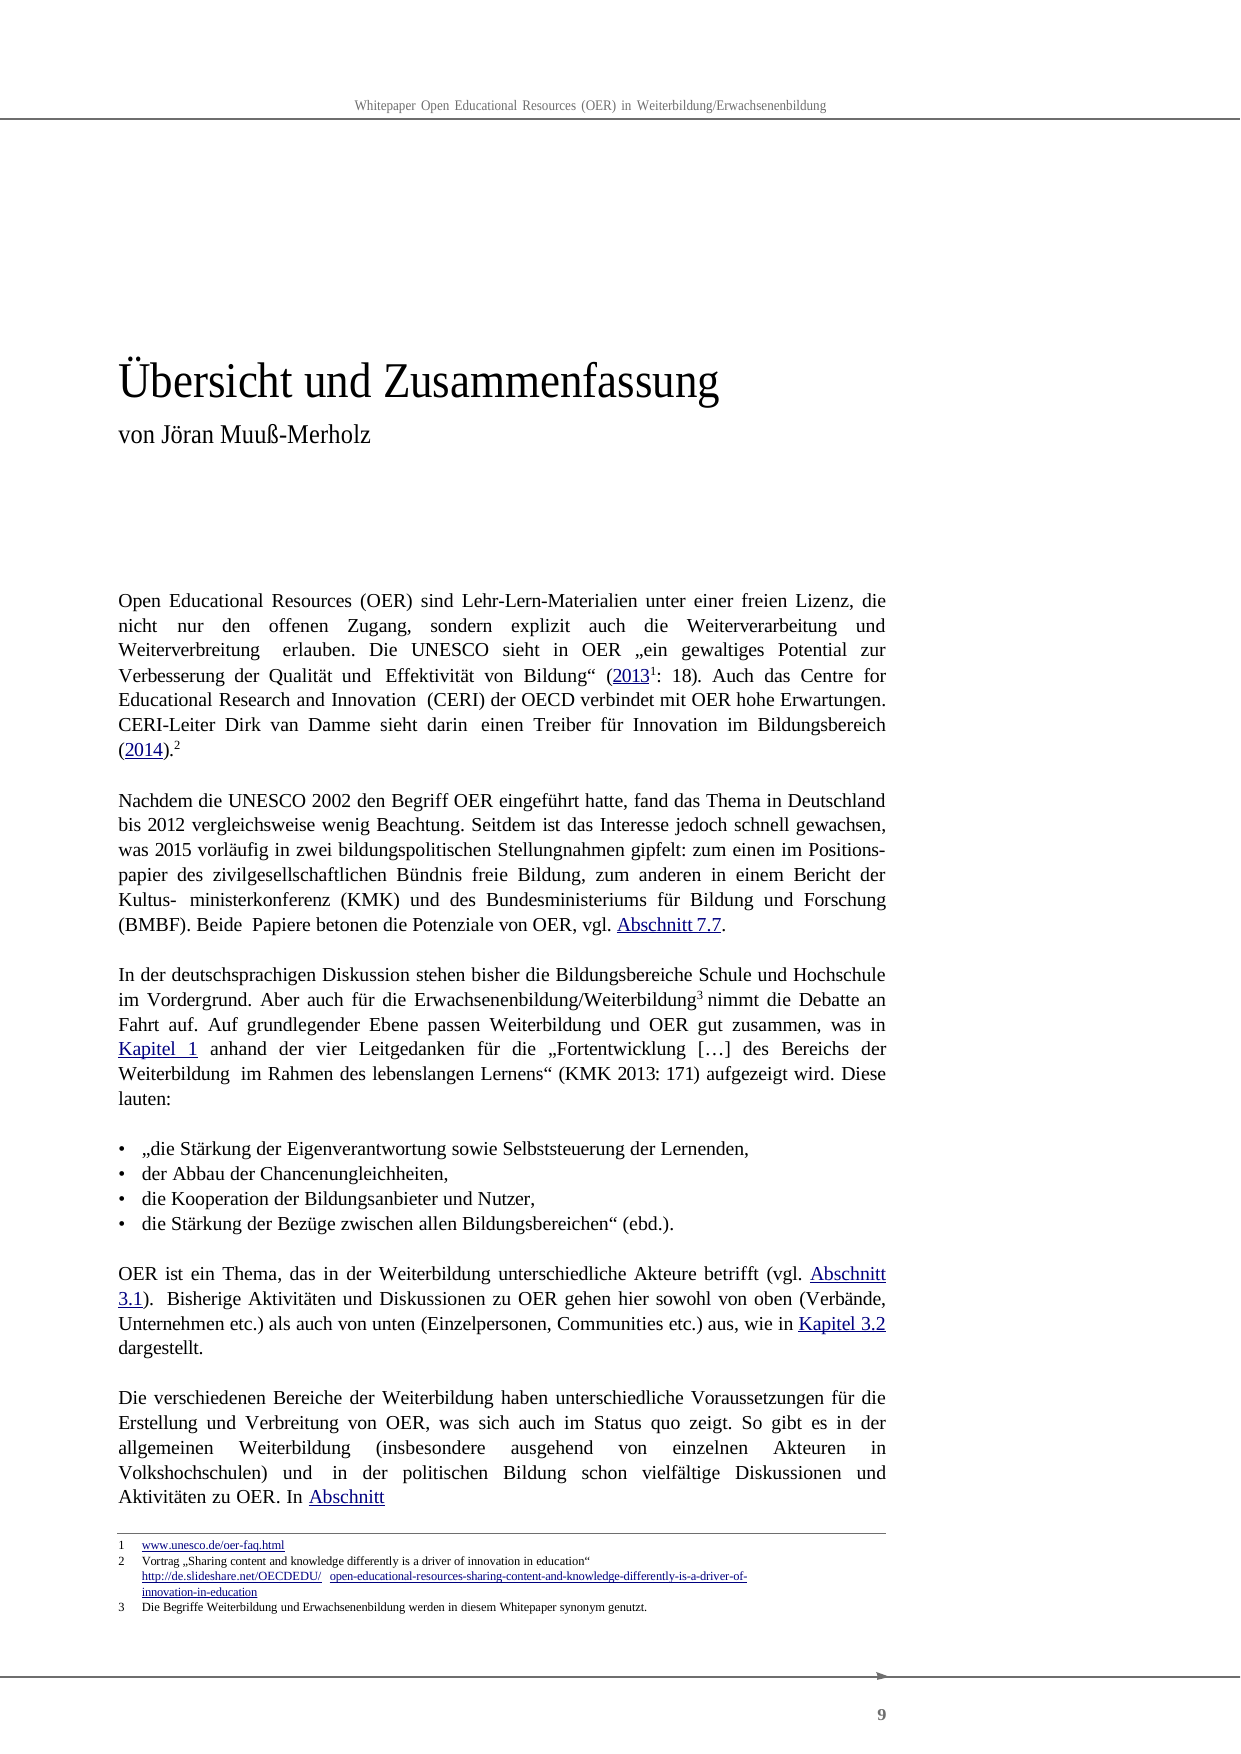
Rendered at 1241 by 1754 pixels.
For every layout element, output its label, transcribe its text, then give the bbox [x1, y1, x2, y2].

text 9 [0, 1704, 886, 1724]
text In der deutschsprachigen Diskussion stehen bisher die Bildungsbereiche Schule und Hochschule im Vordergrund. Aber auch für die Erwachsenenbildung/Weiterbildung3 nimmt die Debatte an Fahrt auf. Auf grundlegender Ebene passen Weiterbildung und OER gut zusammen, was in Kapitel 1 anhand der vier Leitgedanken für die „Fortentwicklung […] des Bereichs der Weiterbildung im Rahmen des lebenslangen Lernens“ (KMK 2013: 171) aufgezeigt wird. Diese lauten: [118, 962, 886, 1110]
list „die Stärkung der Eigenverantwortung sowie Selbststeuerung der Lernenden, [118, 1137, 1240, 1160]
text Nachdem die UNESCO 2002 den Begriff OER eingeführt hatte, fand das Thema in Deutschland bis 2012 vergleichsweise wenig Beachtung. Seitdem ist das Interesse jedoch schnell gewachsen, was 2015 vorläufig in zwei bildungspolitischen Stellungnahmen gipfelt: zum einen im Positions- papier des zivilgesellschaftlichen Bündnis freie Bildung, zum anderen in einem Bericht der Kultus- ministerkonferenz (KMK) und des Bundesministeriums für Bildung und Forschung (BMBF). Beide Papiere betonen die Potenziale von OER, vgl. Abschnitt 7.7. [118, 788, 886, 935]
list die Stärkung der Bezüge zwischen allen Bildungsbereichen“ (ebd.). [118, 1212, 1240, 1235]
list Vortrag „Sharing content and knowledge differently is a driver of innovation in education“ http://de.slideshare.net/OECDEDU/ open-educational-resources-sharing-content-and-knowledge-differently-is-a-driver-of-innovation-in-education [118, 1553, 760, 1599]
text OER ist ein Thema, das in der Weiterbildung unterschiedliche Akteure betrifft (vgl. Abschnitt 3.1). Bisherige Aktivitäten und Diskussionen zu OER gehen hier sowohl von oben (Verbände, Unternehmen etc.) als auch von unten (Einzelpersonen, Communities etc.) aus, wie in Kapitel 3.2 dargestellt. [118, 1262, 886, 1359]
subtitle von Jöran Muuß-Merholz [118, 418, 1240, 449]
subtitle Übersicht und Zusammenfassung [118, 351, 1240, 408]
list www.unesco.de/oer-faq.html [118, 1538, 1240, 1552]
text Open Educational Resources (OER) sind Lehr-Lern-Materialien unter einer freien Lizenz, die nicht nur den offenen Zugang, sondern explizit auch die Weiterverarbeitung und Weiterverbreitung erlauben. Die UNESCO sieht in OER „ein gewaltiges Potential zur Verbesserung der Qualität und Effektivität von Bildung“ (20131: 18). Auch das Centre for Educational Research and Innovation (CERI) der OECD verbindet mit OER hohe Erwartungen. CERI-Leiter Dirk van Damme sieht darin einen Treiber für Innovation im Bildungsbereich (2014).2 [118, 589, 886, 761]
list die Kooperation der Bildungsanbieter und Nutzer, [118, 1187, 1240, 1210]
text Die verschiedenen Bereiche der Weiterbildung haben unterschiedliche Voraussetzungen für die Erstellung und Verbreitung von OER, was sich auch im Status quo zeigt. So gibt es in der allgemeinen Weiterbildung (insbesondere ausgehend von einzelnen Akteuren in Volkshochschulen) und in der politischen Bildung schon vielfältige Diskussionen und Aktivitäten zu OER. In Abschnitt [118, 1386, 886, 1508]
list Die Begriffe Weiterbildung und Erwachsenenbildung werden in diesem Whitepaper synonym genutzt. [118, 1600, 1240, 1614]
list der Abbau der Chancenungleichheiten, [118, 1162, 1240, 1185]
